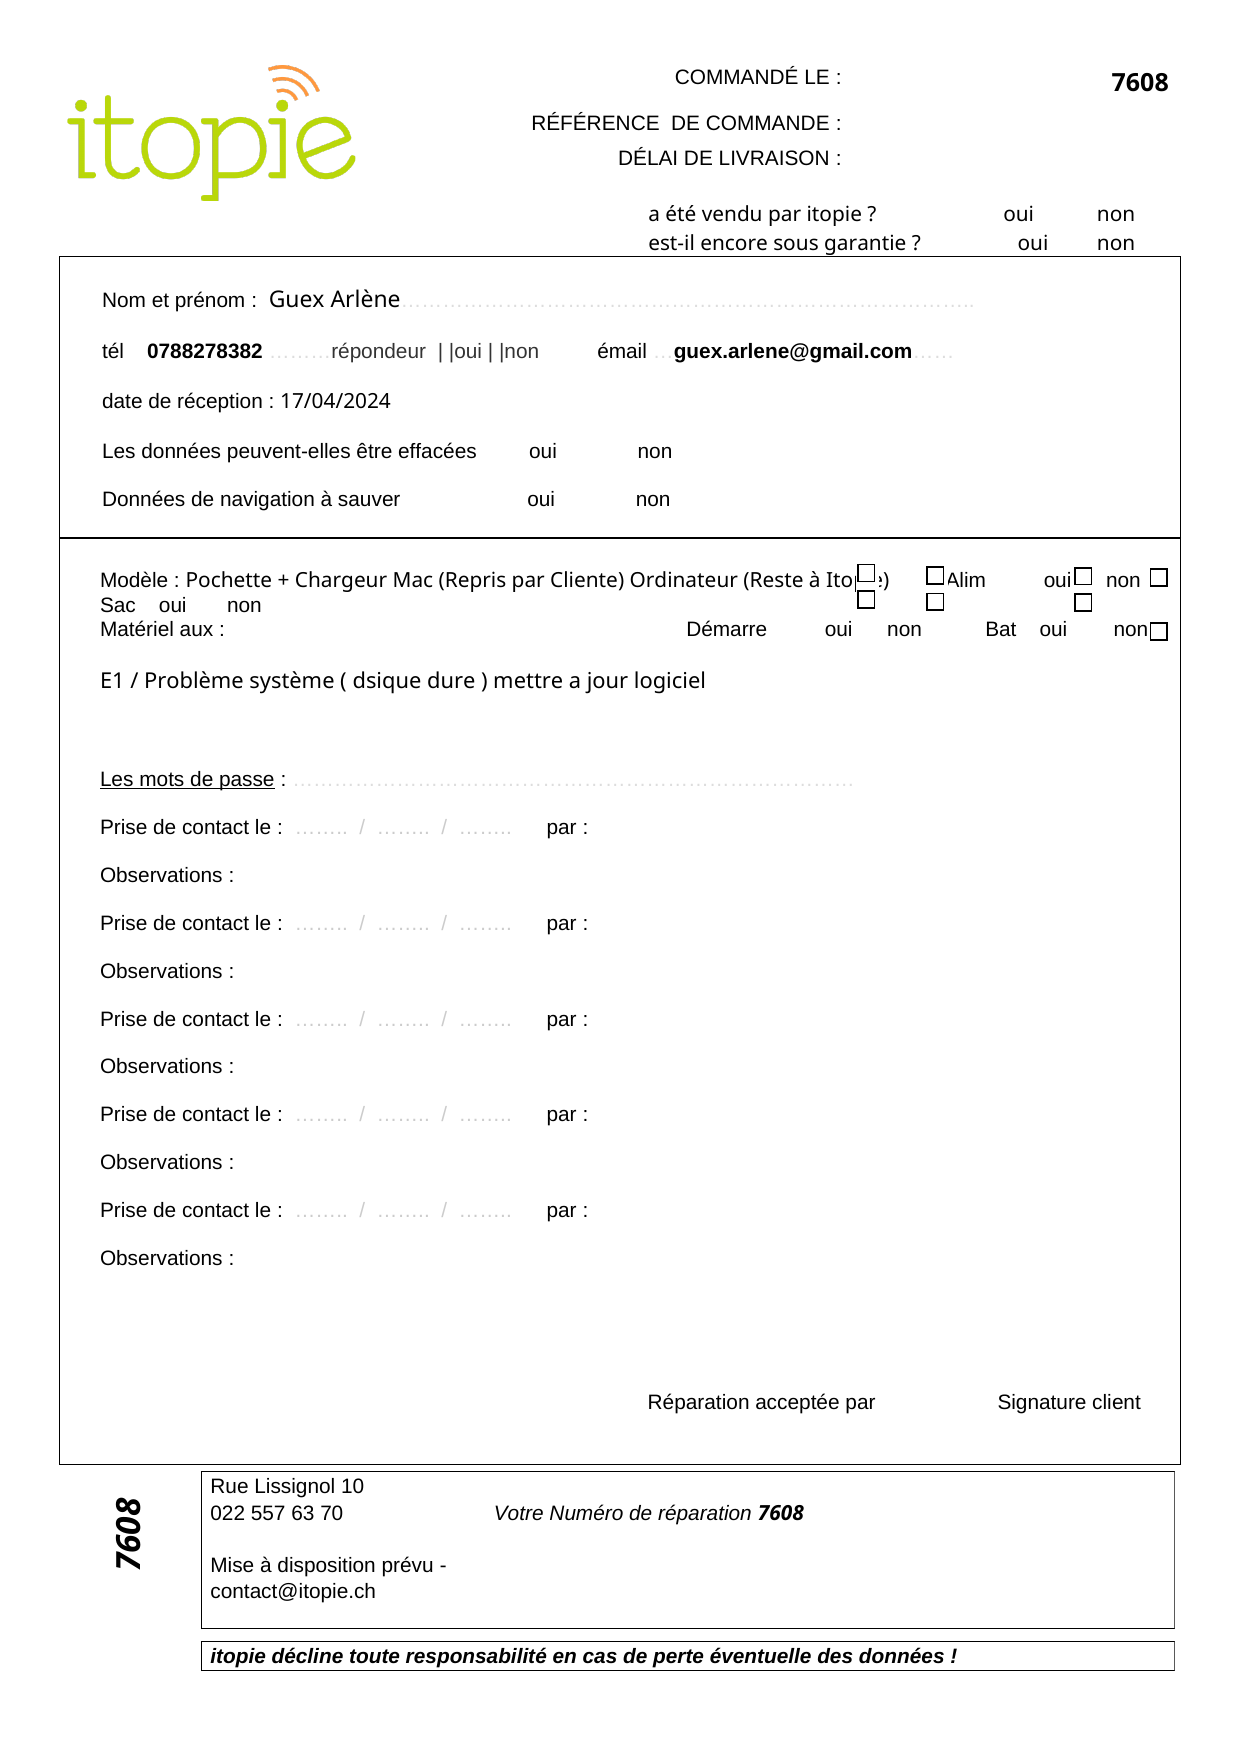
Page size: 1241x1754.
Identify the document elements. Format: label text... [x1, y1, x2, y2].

table_cell [847, 140, 1180, 175]
table_cell DÉLAI DE LIVRAISON : [490, 140, 847, 175]
text E1 / Problème système ( dsique dure ) mettre a jour logiciel [60, 662, 1180, 695]
text Les mots de passe : ……………………………………………………………………… [60, 764, 1180, 791]
text Réparation acceptée par Signature client [60, 1387, 1180, 1414]
text Observations : [60, 1051, 1180, 1078]
text Prise de contact le : …….. / …….. / …….. par : [60, 812, 1180, 839]
text Nom et prénom : Guex Arlène……………………………………………………………………….. [60, 280, 1180, 314]
text date de réception : 17/04/2024 [60, 383, 1180, 415]
text Les données peuvent-elles être effacées oui non [60, 436, 1180, 463]
text Matériel aux : Démarre oui non Bat oui non [60, 614, 1180, 641]
text Modèle : Pochette + Chargeur Mac (Repris par Cliente) Ordinateur (Reste à Itopie) Alim oui non Sac oui non [948, 562, 1180, 614]
table_header Rue Lissignol 10 022 557 63 70 Votre Numéro de réparation 7608 Mise à disposition prévu - contact@itopie.ch [195, 1465, 1180, 1635]
table_header COMMANDÉ LE : [490, 59, 847, 104]
text Observations : [60, 1147, 1180, 1174]
picture [67, 65, 356, 201]
text a été vendu par itopie ? oui non [59, 199, 1181, 228]
text est-il encore sous garantie ? oui non [59, 228, 1181, 256]
text Prise de contact le : …….. / …….. / …….. par : [60, 1003, 1180, 1030]
text Observations : [60, 1243, 1180, 1270]
text Données de navigation à sauver oui non [60, 484, 1180, 511]
table_header 7608 [847, 59, 1180, 104]
text Prise de contact le : …….. / …….. / …….. par : [60, 907, 1180, 934]
text Observations : [60, 955, 1180, 982]
table_cell [847, 105, 1180, 140]
table_header 7608 [59, 1465, 195, 1677]
text Prise de contact le : …….. / …….. / …….. par : [60, 1099, 1180, 1126]
text tél 0788278382 ………répondeur | |oui | |non émail …guex.arlene@gmail.com…… [60, 335, 1180, 362]
table_cell itopie décline toute responsabilité en cas de perte éventuelle des données ! [195, 1635, 1180, 1677]
text Observations : [60, 859, 1180, 887]
text Prise de contact le : …….. / …….. / …….. par : [60, 1195, 1180, 1222]
text Modèle : Pochette + Chargeur Mac (Repris par Cliente) Ordinateur (Reste à Itopie) Alim oui non Sac oui non [60, 562, 925, 614]
table_cell RÉFÉRENCE DE COMMANDE : [490, 105, 847, 140]
